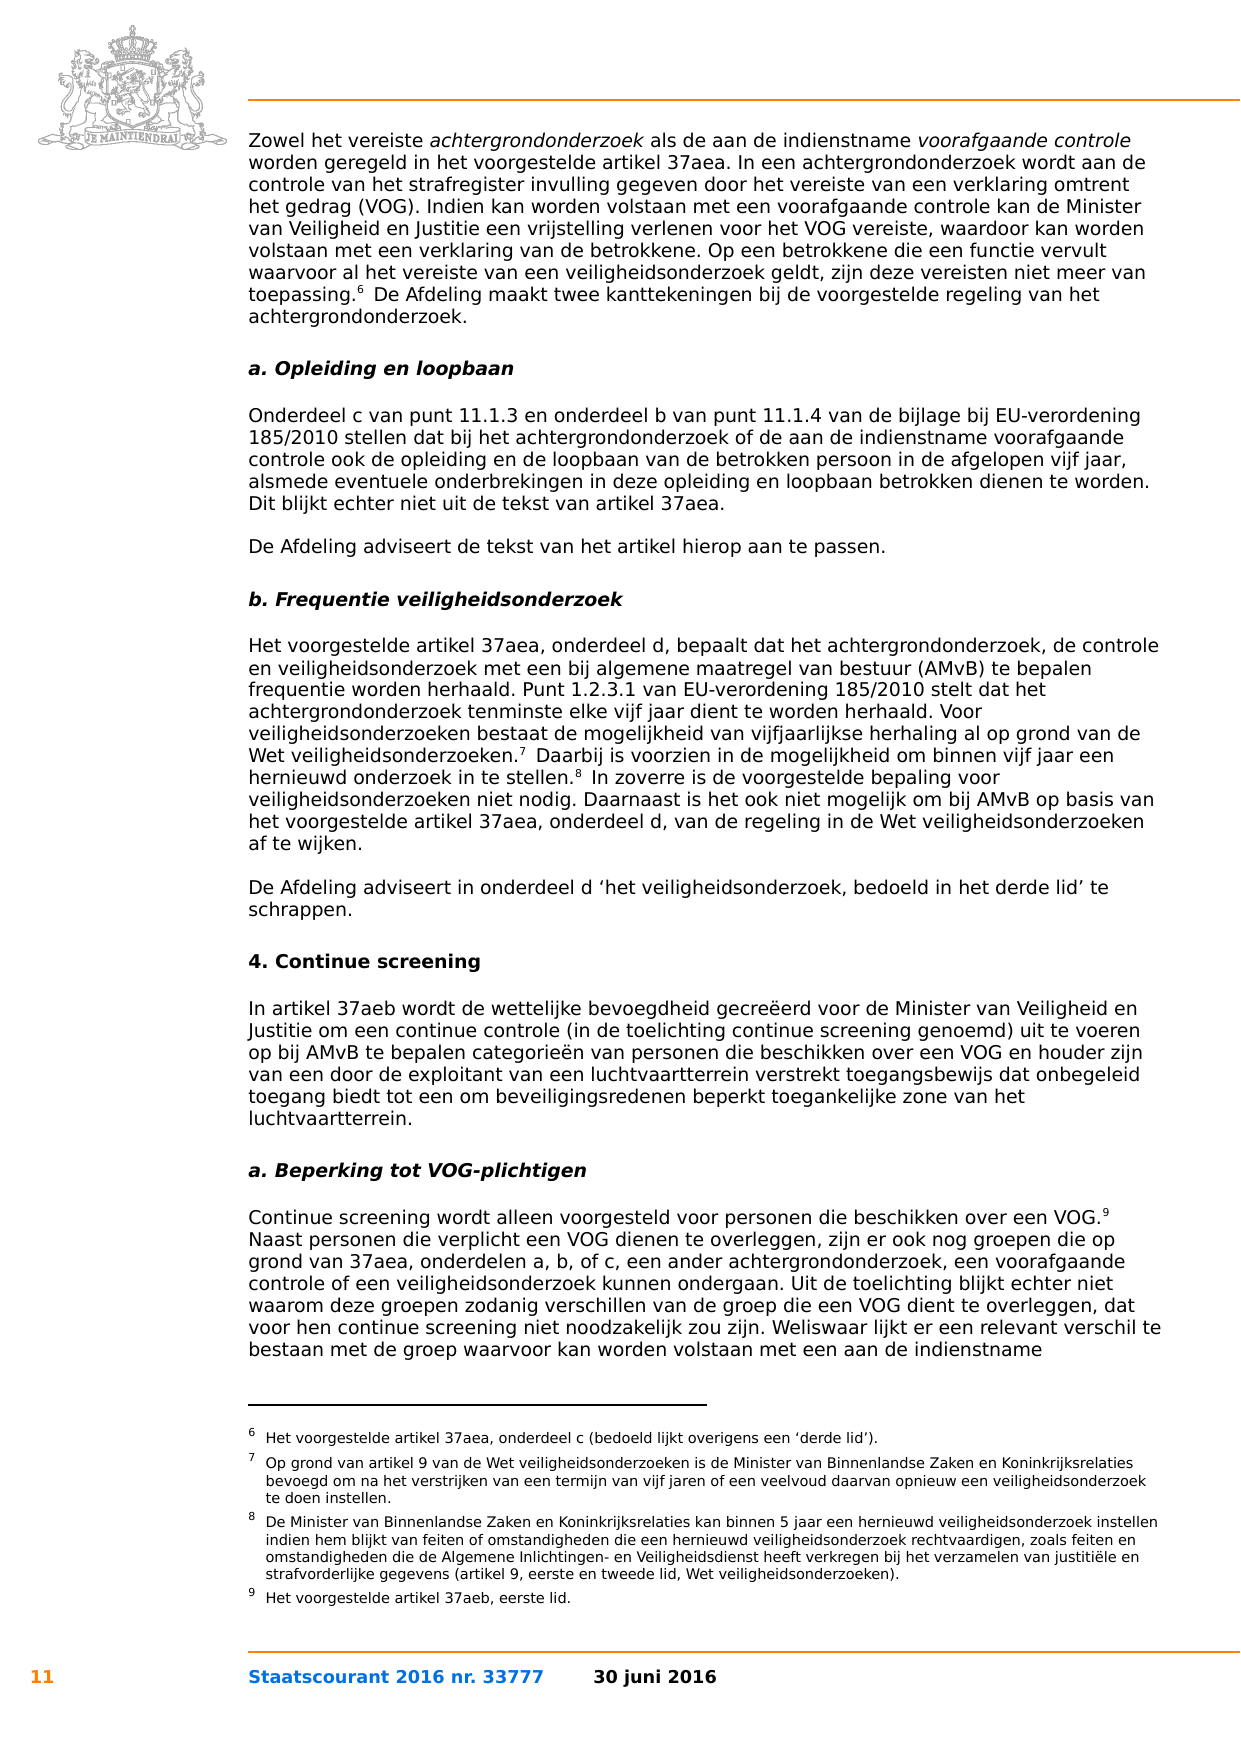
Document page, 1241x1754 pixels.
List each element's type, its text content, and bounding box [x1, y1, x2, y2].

text Continue screening wordt alleen voorgesteld voor personen die beschikken over een VOG. Naast personen die verplicht een VOG dienen te overleggen, zijn er ook nog groepen die op grond van 37aea, onderdelen a, b, of c, een ander achtergrondonderzoek, een voorafgaande controle of een veiligheidsonderzoek kunnen ondergaan. Uit de toelichting blijkt echter niet waarom deze groepen zodanig verschillen van de groep die een VOG dient te overleggen, dat voor hen continue screening niet noodzakelijk zou zijn. Weliswaar lijkt er een relevant verschil te bestaan met de groep waarvoor kan worden volstaan met een aan de indienstname [248, 1207, 1163, 1361]
picture [38, 25, 227, 150]
text De Afdeling adviseert in onderdeel d ‘het veiligheidsonderzoek, bedoeld in het derde lid’ te schrappen. [248, 877, 1163, 921]
text In artikel 37aeb wordt de wettelijke bevoegdheid gecreëerd voor de Minister van Veiligheid en Justitie om een continue controle (in de toelichting continue screening genoemd) uit te voeren op bij AMvB te bepalen categorieën van personen die beschikken over een VOG en houder zijn van een door de exploitant van een luchtvaartterrein verstrekt toegangsbewijs dat onbegeleid toegang biedt tot een om beveiligingsredenen beperkt toegankelijke zone van het luchtvaartterrein. [248, 998, 1163, 1130]
text Het voorgestelde artikel 37aea, onderdeel c (bedoeld lijkt overigens een ‘derde lid’). [248, 1426, 1163, 1448]
text De Minister van Binnenlandse Zaken en Koninkrijksrelaties kan binnen 5 jaar een hernieuwd veiligheidsonderzoek instellen indien hem blijkt van feiten of omstandigheden die een hernieuwd veiligheidsonderzoek rechtvaardigen, zoals feiten en omstandigheden die de Algemene Inlichtingen- en Veiligheidsdienst heeft verkregen bij het verzamelen van justitiële en strafvorderlijke gegevens (artikel 9, eerste en tweede lid, Wet veiligheidsonderzoeken). [248, 1510, 1163, 1583]
subtitle b. Frequentie veiligheidsonderzoek [248, 588, 1163, 610]
text Zowel het vereiste achtergrondonderzoek als de aan de indienstname voorafgaande controle worden geregeld in het voorgestelde artikel 37aea. In een achtergrondonderzoek wordt aan de controle van het strafregister invulling gegeven door het vereiste van een verklaring omtrent het gedrag (VOG). Indien kan worden volstaan met een voorafgaande controle kan de Minister van Veiligheid en Justitie een vrijstelling verlenen voor het VOG vereiste, waardoor kan worden volstaan met een verklaring van de betrokkene. Op een betrokkene die een functie vervult waarvoor al het vereiste van een veiligheidsonderzoek geldt, zijn deze vereisten niet meer van toepassing. De Afdeling maakt twee kanttekeningen bij de voorgestelde regeling van het achtergrondonderzoek. [248, 130, 1163, 328]
subtitle a. Beperking tot VOG-plichtigen [248, 1160, 1163, 1182]
text De Afdeling adviseert de tekst van het artikel hierop aan te passen. [248, 536, 1163, 558]
subtitle a. Opleiding en loopbaan [248, 358, 1163, 380]
text Op grond van artikel 9 van de Wet veiligheidsonderzoeken is de Minister van Binnenlandse Zaken en Koninkrijksrelaties bevoegd om na het verstrijken van een termijn van vijf jaren of een veelvoud daarvan opnieuw een veiligheidsonderzoek te doen instellen. [248, 1451, 1163, 1507]
subtitle 4. Continue screening [248, 951, 1163, 973]
text Onderdeel c van punt 11.1.3 en onderdeel b van punt 11.1.4 van de bijlage bij EU-verordening 185/2010 stellen dat bij het achtergrondonderzoek of de aan de indienstname voorafgaande controle ook de opleiding en de loopbaan van de betrokken persoon in de afgelopen vijf jaar, alsmede eventuele onderbrekingen in deze opleiding en loopbaan betrokken dienen te worden. Dit blijkt echter niet uit de tekst van artikel 37aea. [248, 405, 1163, 514]
text Het voorgestelde artikel 37aea, onderdeel d, bepaalt dat het achtergrondonderzoek, de controle en veiligheidsonderzoek met een bij algemene maatregel van bestuur (AMvB) te bepalen frequentie worden herhaald. Punt 1.2.3.1 van EU-verordening 185/2010 stelt dat het achtergrondonderzoek tenminste elke vijf jaar dient te worden herhaald. Voor veiligheidsonderzoeken bestaat de mogelijkheid van vijfjaarlijkse herhaling al op grond van de Wet veiligheidsonderzoeken. Daarbij is voorzien in de mogelijkheid om binnen vijf jaar een hernieuwd onderzoek in te stellen. In zoverre is de voorgestelde bepaling voor veiligheidsonderzoeken niet nodig. Daarnaast is het ook niet mogelijk om bij AMvB op basis van het voorgestelde artikel 37aea, onderdeel d, van de regeling in de Wet veiligheidsonderzoeken af te wijken. [248, 635, 1163, 855]
text Het voorgestelde artikel 37aeb, eerste lid. [248, 1586, 1163, 1608]
